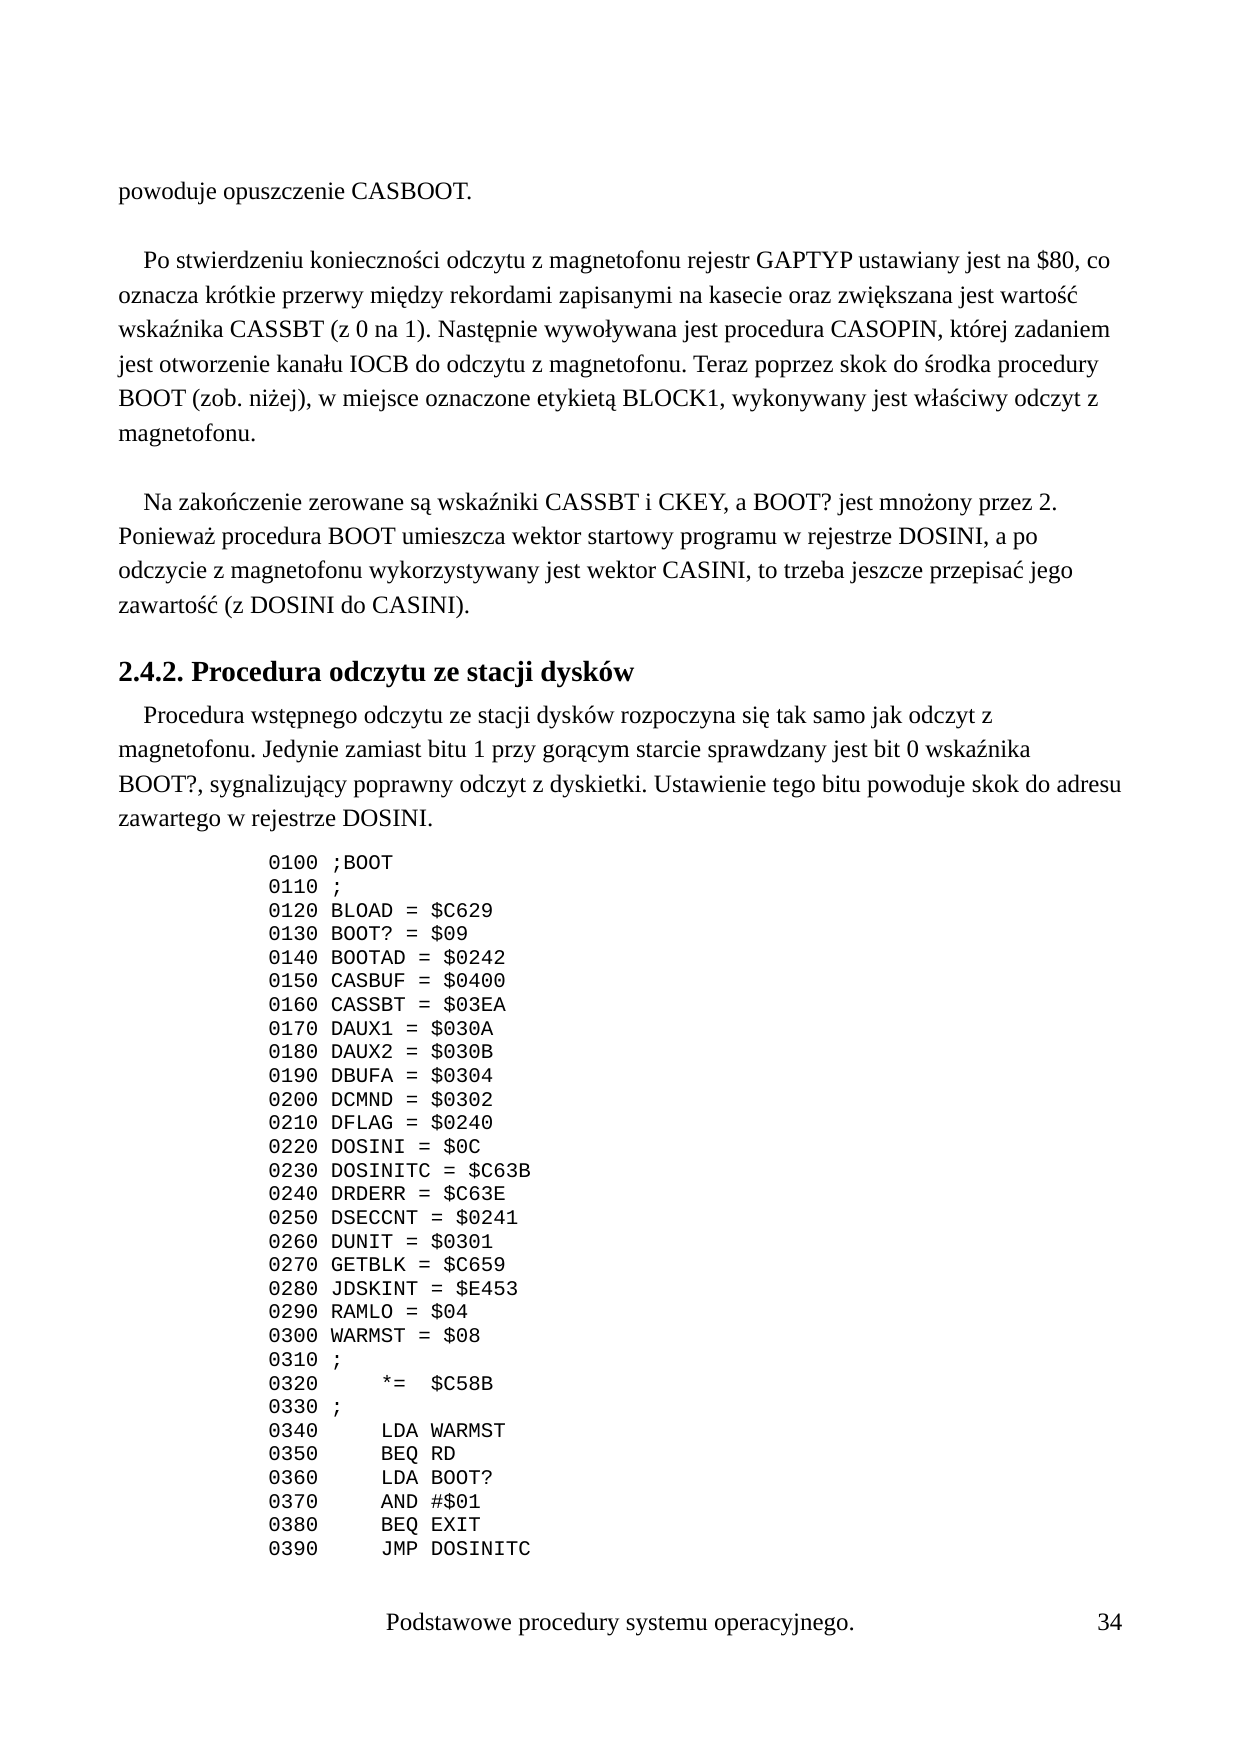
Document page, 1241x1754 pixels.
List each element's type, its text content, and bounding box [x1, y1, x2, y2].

text powoduje opuszczenie CASBOOT. Po stwierdzeniu konieczności odczytu z magnetofonu rejestr GAPTYP ustawiany jest na $80, co oznacza krótkie przerwy między rekordami zapisanymi na kasecie oraz zwiększana jest wartość wskaźnika CASSBT (z 0 na 1). Następnie wywoływana jest procedura CASOPIN, której zadaniem jest otworzenie kanału IOCB do odczytu z magnetofonu. Teraz poprzez skok do środka procedury BOOT (zob. niżej), w miejsce oznaczone etykietą BLOCK1, wykonywany jest właściwy odczyt z magnetofonu. Na zakończenie zerowane są wskaźniki CASSBT i CKEY, a BOOT? jest mnożony przez 2. Ponieważ procedura BOOT umieszcza wektor startowy programu w rejestrze DOSINI, a po odczycie z magnetofonu wykorzystywany jest wektor CASINI, to trzeba jeszcze przepisać jego zawartość (z DOSINI do CASINI). [118, 176, 1122, 619]
text 0210 DFLAG = $0240 [118, 1112, 1122, 1136]
text 0110 ; [118, 876, 1122, 899]
text 0320 *= $C58B [118, 1372, 1122, 1396]
text 0120 BLOAD = $C629 [118, 899, 1122, 923]
text 0390 JMP DOSINITC [118, 1538, 1122, 1562]
text 0100 ;BOOT [118, 852, 1122, 876]
text 0190 DBUFA = $0304 [118, 1065, 1122, 1089]
text Procedura wstępnego odczytu ze stacji dysków rozpoczyna się tak samo jak odczyt z magnetofonu. Jedynie zamiast bitu 1 przy gorącym starcie sprawdzany jest bit 0 wskaźnika BOOT?, sygnalizujący poprawny odczyt z dyskietki. Ustawienie tego bitu powoduje skok do adresu zawartego w rejestrze DOSINI. [118, 700, 1122, 832]
text 0200 DCMND = $0302 [118, 1089, 1122, 1112]
text 0170 DAUX1 = $030A [118, 1018, 1122, 1041]
text 0240 DRDERR = $C63E [118, 1183, 1122, 1207]
text 0330 ; [118, 1396, 1122, 1420]
text 0350 BEQ RD [118, 1443, 1122, 1467]
text 0370 AND #$01 [118, 1491, 1122, 1514]
subtitle 2.4.2. Procedura odczytu ze stacji dysków [118, 654, 1122, 687]
text 0230 DOSINITC = $C63B [118, 1160, 1122, 1183]
text 0380 BEQ EXIT [118, 1514, 1122, 1538]
text 0150 CASBUF = $0400 [118, 971, 1122, 994]
text 0290 RAMLO = $04 [118, 1302, 1122, 1325]
text 0270 GETBLK = $C659 [118, 1254, 1122, 1278]
text 0130 BOOT? = $09 [118, 923, 1122, 947]
text 0180 DAUX2 = $030B [118, 1041, 1122, 1065]
text 0360 LDA BOOT? [118, 1467, 1122, 1491]
text 0160 CASSBT = $03EA [118, 994, 1122, 1018]
text 0260 DUNIT = $0301 [118, 1231, 1122, 1254]
text 0340 LDA WARMST [118, 1420, 1122, 1443]
text 0280 JDSKINT = $E453 [118, 1278, 1122, 1302]
text 0140 BOOTAD = $0242 [118, 947, 1122, 971]
text 0300 WARMST = $08 [118, 1325, 1122, 1349]
text 0250 DSECCNT = $0241 [118, 1207, 1122, 1231]
text 0220 DOSINI = $0C [118, 1136, 1122, 1160]
text 0310 ; [118, 1349, 1122, 1372]
